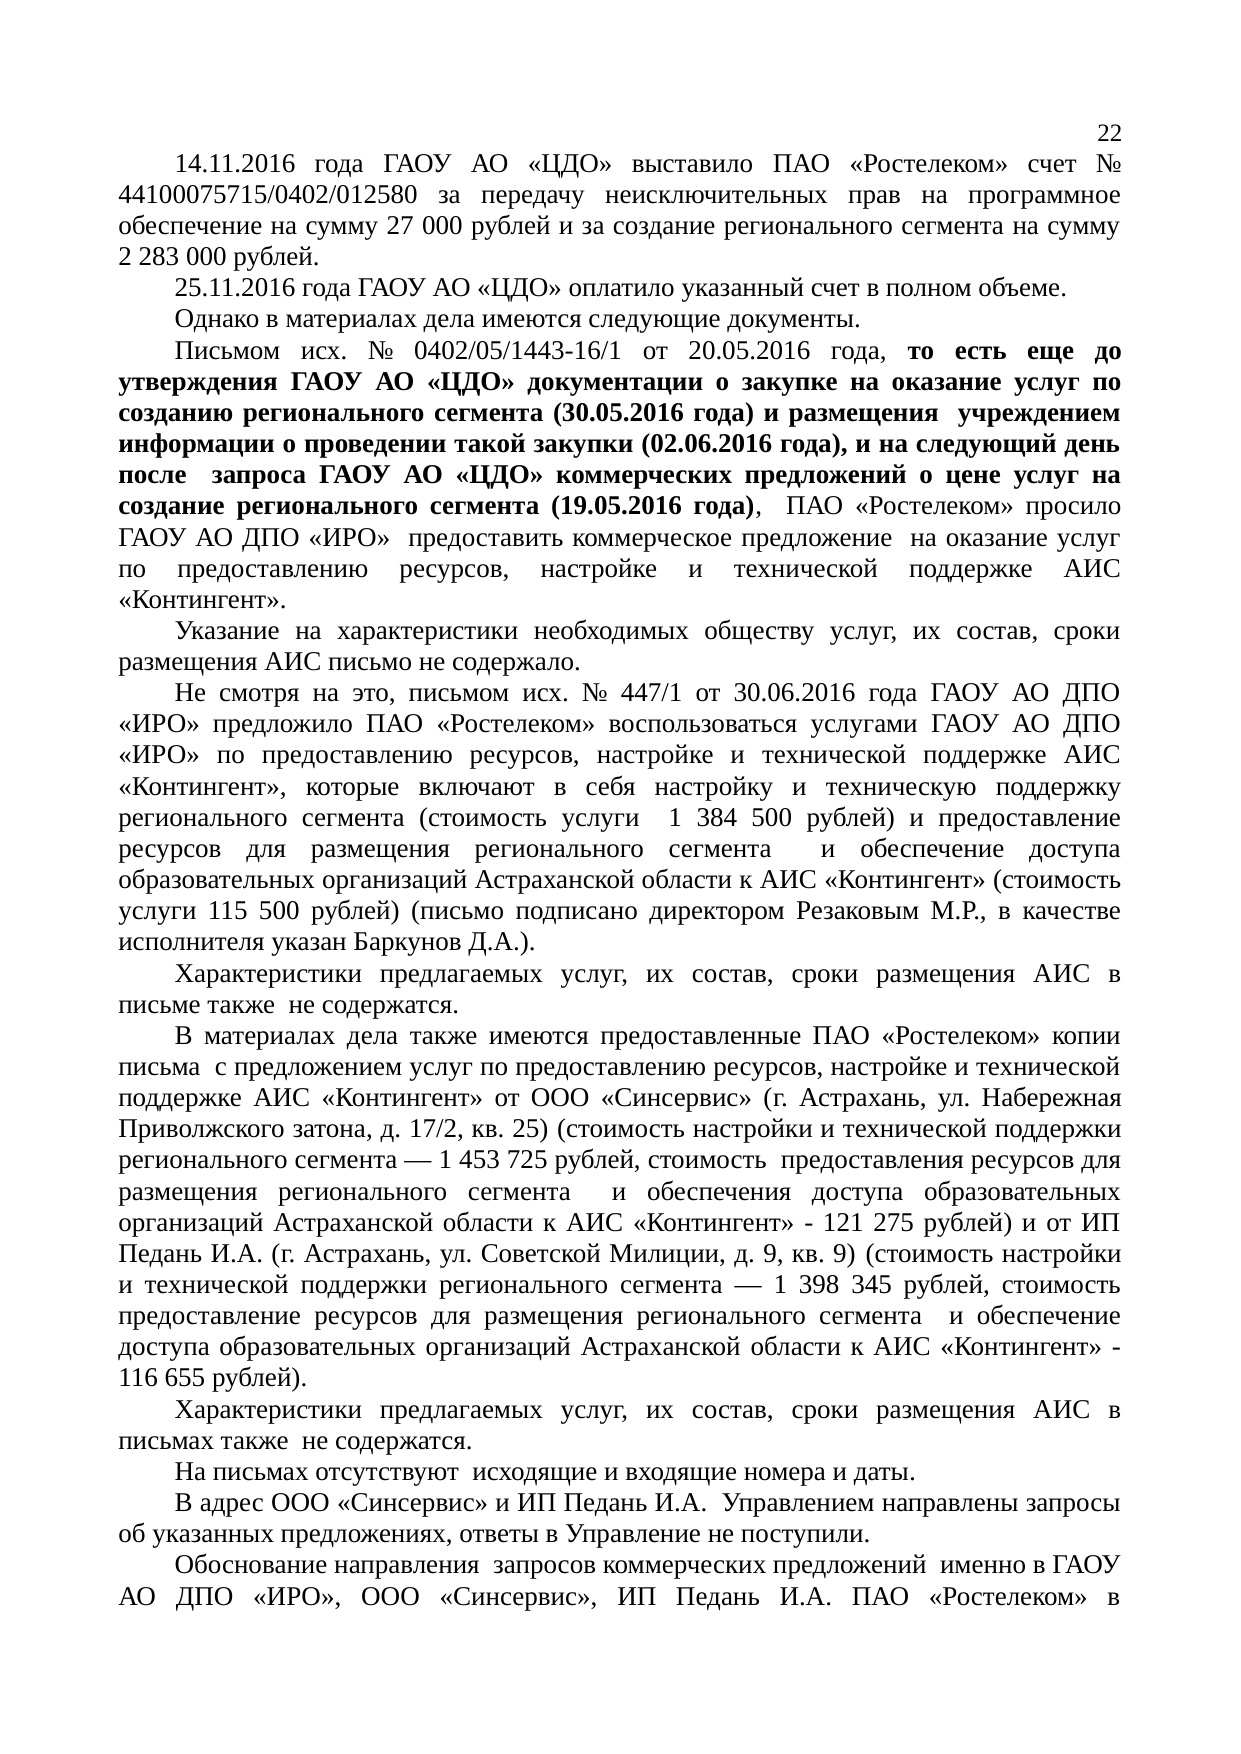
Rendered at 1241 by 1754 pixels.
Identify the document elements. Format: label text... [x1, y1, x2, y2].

text В адрес ООО «Синсервис» и ИП Педань И.А. Управлением направлены запросы об указанных предложениях, ответы в Управление не поступили. [118, 1486, 1122, 1548]
text В материалах дела также имеются предоставленные ПАО «Ростелеком» копии письма с предложением услуг по предоставлению ресурсов, настройке и технической поддержке АИС «Контингент» от ООО «Синсервис» (г. Астрахань, ул. Набережная Приволжского затона, д. 17/2, кв. 25) (стоимость настройки и технической поддержки регионального сегмента — 1 453 725 рублей, стоимость предоставления ресурсов для размещения регионального сегмента и обеспечения доступа образовательных организаций Астраханской области к АИС «Контингент» - 121 275 рублей) и от ИП Педань И.А. (г. Астрахань, ул. Советской Милиции, д. 9, кв. 9) (стоимость настройки и технической поддержки регионального сегмента — 1 398 345 рублей, стоимость предоставление ресурсов для размещения регионального сегмента и обеспечение доступа образовательных организаций Астраханской области к АИС «Контингент» - 116 655 рублей). [118, 1019, 1122, 1393]
text На письмах отсутствуют исходящие и входящие номера и даты. [118, 1455, 1122, 1486]
text Письмом исх. № 0402/05/1443-16/1 от 20.05.2016 года, то есть еще до утверждения ГАОУ АО «ЦДО» документации о закупке на оказание услуг по созданию регионального сегмента (30.05.2016 года) и размещения учреждением информации о проведении такой закупки (02.06.2016 года), и на следующий день после запроса ГАОУ АО «ЦДО» коммерческих предложений о цене услуг на создание регионального сегмента (19.05.2016 года), ПАО «Ростелеком» просило ГАОУ АО ДПО «ИРО» предоставить коммерческое предложение на оказание услуг по предоставлению ресурсов, настройке и технической поддержке АИС «Контингент». [118, 334, 1122, 614]
text Характеристики предлагаемых услуг, их состав, сроки размещения АИС в письмах также не содержатся. [118, 1393, 1122, 1455]
text 25.11.2016 года ГАОУ АО «ЦДО» оплатило указанный счет в полном объеме. [118, 271, 1122, 303]
text Не смотря на это, письмом исх. № 447/1 от 30.06.2016 года ГАОУ АО ДПО «ИРО» предложило ПАО «Ростелеком» воспользоваться услугами ГАОУ АО ДПО «ИРО» по предоставлению ресурсов, настройке и технической поддержке АИС «Контингент», которые включают в себя настройку и техническую поддержку регионального сегмента (стоимость услуги 1 384 500 рублей) и предоставление ресурсов для размещения регионального сегмента и обеспечение доступа образовательных организаций Астраханской области к АИС «Контингент» (стоимость услуги 115 500 рублей) (письмо подписано директором Резаковым М.Р., в качестве исполнителя указан Баркунов Д.А.). [118, 676, 1122, 957]
text Однако в материалах дела имеются следующие документы. [118, 303, 1122, 334]
text Обоснование направления запросов коммерческих предложений именно в ГАОУ АО ДПО «ИРО», ООО «Синсервис», ИП Педань И.А. ПАО «Ростелеком» в [118, 1548, 1122, 1611]
text Характеристики предлагаемых услуг, их состав, сроки размещения АИС в письме также не содержатся. [118, 957, 1122, 1019]
text 14.11.2016 года ГАОУ АО «ЦДО» выставило ПАО «Ростелеком» счет № 44100075715/0402/012580 за передачу неисключительных прав на программное обеспечение на сумму 27 000 рублей и за создание регионального сегмента на сумму 2 283 000 рублей. [118, 147, 1122, 271]
text Указание на характеристики необходимых обществу услуг, их состав, сроки размещения АИС письмо не содержало. [118, 614, 1122, 676]
